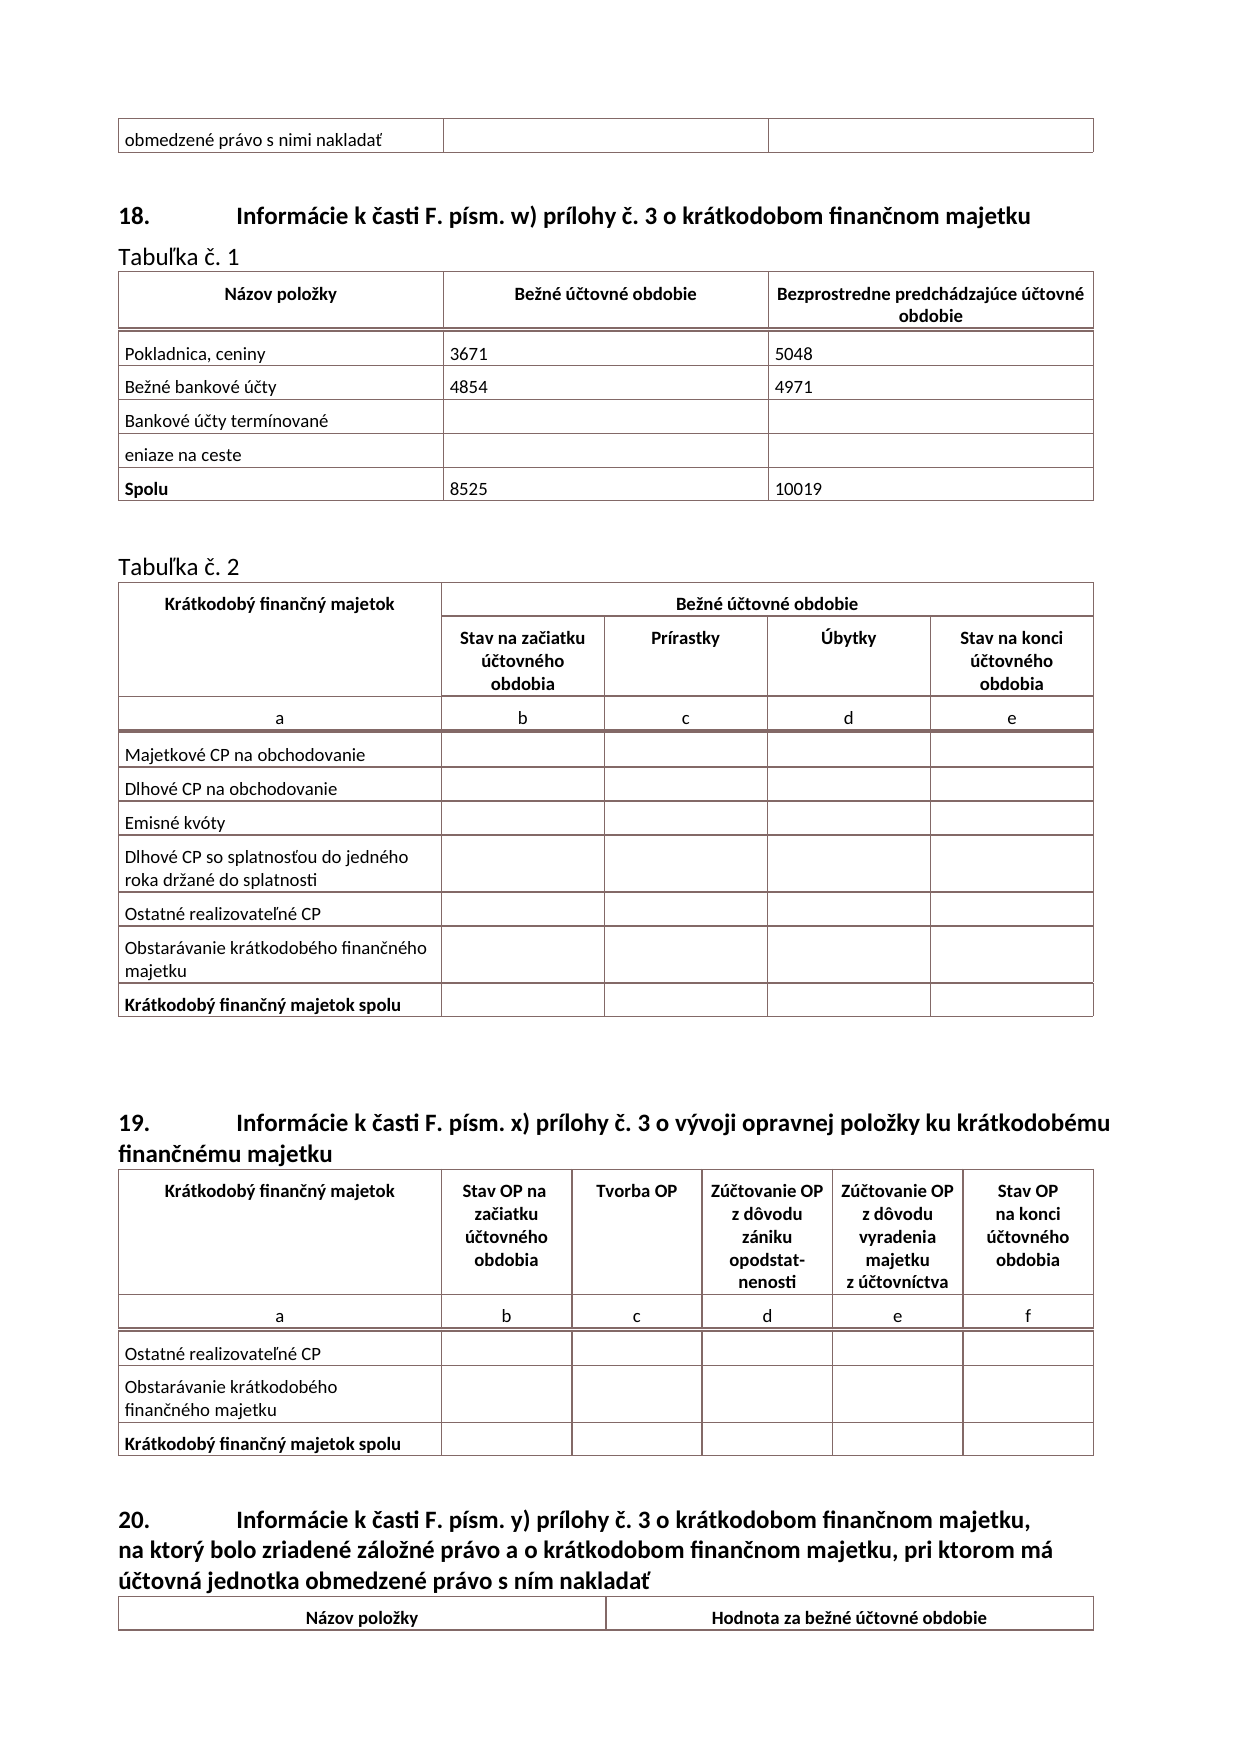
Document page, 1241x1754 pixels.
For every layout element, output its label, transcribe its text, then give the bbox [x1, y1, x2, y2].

table_header Bezprostredne predchádzajúce účtovné obdobie [769, 272, 1093, 327]
table_cell [768, 802, 930, 834]
table_cell Dlhové CP so splatnosťou do jedného roka držané do splatnosti [119, 836, 441, 891]
table_cell [444, 119, 768, 152]
table_cell [442, 984, 604, 1016]
table_cell [573, 1366, 701, 1422]
table_cell obmedzené právo s nimi nakladať [119, 119, 443, 152]
table_cell [605, 802, 767, 834]
table_header Zúčtovanie OP z dôvodu vyradenia majetku z účtovníctva [833, 1170, 962, 1294]
table_cell [768, 893, 930, 925]
table_cell Bankové účty termínované [119, 400, 443, 433]
table_header Bežné účtovné obdobie [442, 583, 1093, 615]
table_cell [442, 1332, 571, 1365]
table_header Hodnota za bežné účtovné obdobie [607, 1597, 1093, 1629]
table_cell 3671 [444, 332, 768, 365]
table_cell [768, 768, 930, 800]
table_cell [442, 1423, 571, 1455]
table_header Krátkodobý finančný majetok [119, 583, 441, 696]
table_cell [931, 768, 1093, 800]
table_cell Emisné kvóty [119, 802, 441, 834]
table_cell Ostatné realizovateľné CP [119, 1332, 441, 1365]
table_cell [703, 1332, 832, 1365]
table_cell Obstarávanie krátkodobého finančného majetku [119, 927, 441, 982]
table_cell [703, 1366, 832, 1422]
table_cell [605, 927, 767, 982]
table_cell [768, 927, 930, 982]
table_cell Majetkové CP na obchodovanie [119, 733, 441, 766]
table_cell Bežné bankové účty [119, 366, 443, 399]
table_header Krátkodobý finančný majetok [119, 1170, 441, 1294]
table_cell [931, 927, 1093, 982]
table_header Stav OP na začiatku účtovného obdobia [442, 1170, 571, 1294]
table_cell [931, 893, 1093, 925]
table_cell [931, 802, 1093, 834]
table_cell Krátkodobý finančný majetok spolu [119, 1423, 441, 1455]
text 20. Informácie k časti F. písm. y) prílohy č. 3 o krátkodobom finančnom majetku, na ktorý bolo zriadené záložné právo a o krátkodobom finančnom majetku, pri ktorom má účtovná jednotka obmedzené právo s ním nakladať [118, 1504, 1122, 1596]
table_cell Prírastky [605, 617, 767, 695]
table_cell [769, 119, 1093, 152]
table_cell [442, 1366, 571, 1422]
table_cell e [833, 1295, 962, 1327]
table_cell a [119, 1295, 441, 1327]
text Tabuľka č. 2 [118, 551, 1122, 582]
table_cell [931, 836, 1093, 891]
table_cell f [964, 1295, 1093, 1327]
table_cell [833, 1332, 962, 1365]
table_cell Dlhové CP na obchodovanie [119, 768, 441, 800]
text 18. Informácie k časti F. písm. w) prílohy č. 3 o krátkodobom finančnom majetku [118, 200, 1122, 231]
table_cell [769, 434, 1093, 467]
table_cell 5048 [769, 332, 1093, 365]
table_cell [768, 836, 930, 891]
table_cell [833, 1423, 962, 1455]
table_cell [442, 768, 604, 800]
table_cell [605, 836, 767, 891]
table_cell [964, 1366, 1093, 1422]
table_cell Krátkodobý finančný majetok spolu [119, 984, 441, 1016]
table_cell 8525 [444, 468, 768, 500]
table_cell c [605, 697, 767, 729]
table_cell 10019 [769, 468, 1093, 500]
table_cell [931, 984, 1093, 1016]
table_cell 4971 [769, 366, 1093, 399]
table_cell [444, 434, 768, 467]
table_cell [703, 1423, 832, 1455]
table_cell Stav na konci účtovného obdobia [931, 617, 1093, 695]
table_cell b [442, 1295, 571, 1327]
table_cell [442, 927, 604, 982]
table_header Tvorba OP [573, 1170, 701, 1294]
table_cell [768, 733, 930, 766]
text 19. Informácie k časti F. písm. x) prílohy č. 3 o vývoji opravnej položky ku krátkodobému finančnému majetku [118, 1107, 1122, 1168]
table_cell a [119, 697, 441, 729]
table_header Názov položky [119, 1597, 605, 1629]
table_cell [573, 1423, 701, 1455]
table_cell [931, 733, 1093, 766]
table_cell [442, 893, 604, 925]
table_cell Spolu [119, 468, 443, 500]
table_header Názov položky [119, 272, 443, 327]
table_cell Obstarávanie krátkodobého finančného majetku [119, 1366, 441, 1422]
table_cell eniaze na ceste [119, 434, 443, 467]
table_header Stav OP na konci účtovného obdobia [964, 1170, 1093, 1294]
table_cell Pokladnica, ceniny [119, 332, 443, 365]
table_cell Ostatné realizovateľné CP [119, 893, 441, 925]
table_cell [833, 1366, 962, 1422]
table_cell b [442, 697, 604, 729]
table_cell [444, 400, 768, 433]
table_cell [605, 733, 767, 766]
table_cell 4854 [444, 366, 768, 399]
table_cell [769, 400, 1093, 433]
table_header Zúčtovanie OP z dôvodu zániku opodstat- nenosti [703, 1170, 832, 1294]
table_cell d [768, 697, 930, 729]
table_cell [605, 893, 767, 925]
table_header Bežné účtovné obdobie [444, 272, 768, 327]
table_cell e [931, 697, 1093, 729]
table_cell c [573, 1295, 701, 1327]
table_cell [768, 984, 930, 1016]
table_cell Úbytky [768, 617, 930, 695]
table_cell d [703, 1295, 832, 1327]
table_cell [573, 1332, 701, 1365]
table_cell [605, 768, 767, 800]
table_cell [442, 836, 604, 891]
table_cell Stav na začiatku účtovného obdobia [442, 617, 604, 695]
table_cell [964, 1332, 1093, 1365]
table_cell [442, 733, 604, 766]
table_cell [964, 1423, 1093, 1455]
table_cell [605, 984, 767, 1016]
text Tabuľka č. 1 [118, 241, 1122, 271]
table_cell [442, 802, 604, 834]
